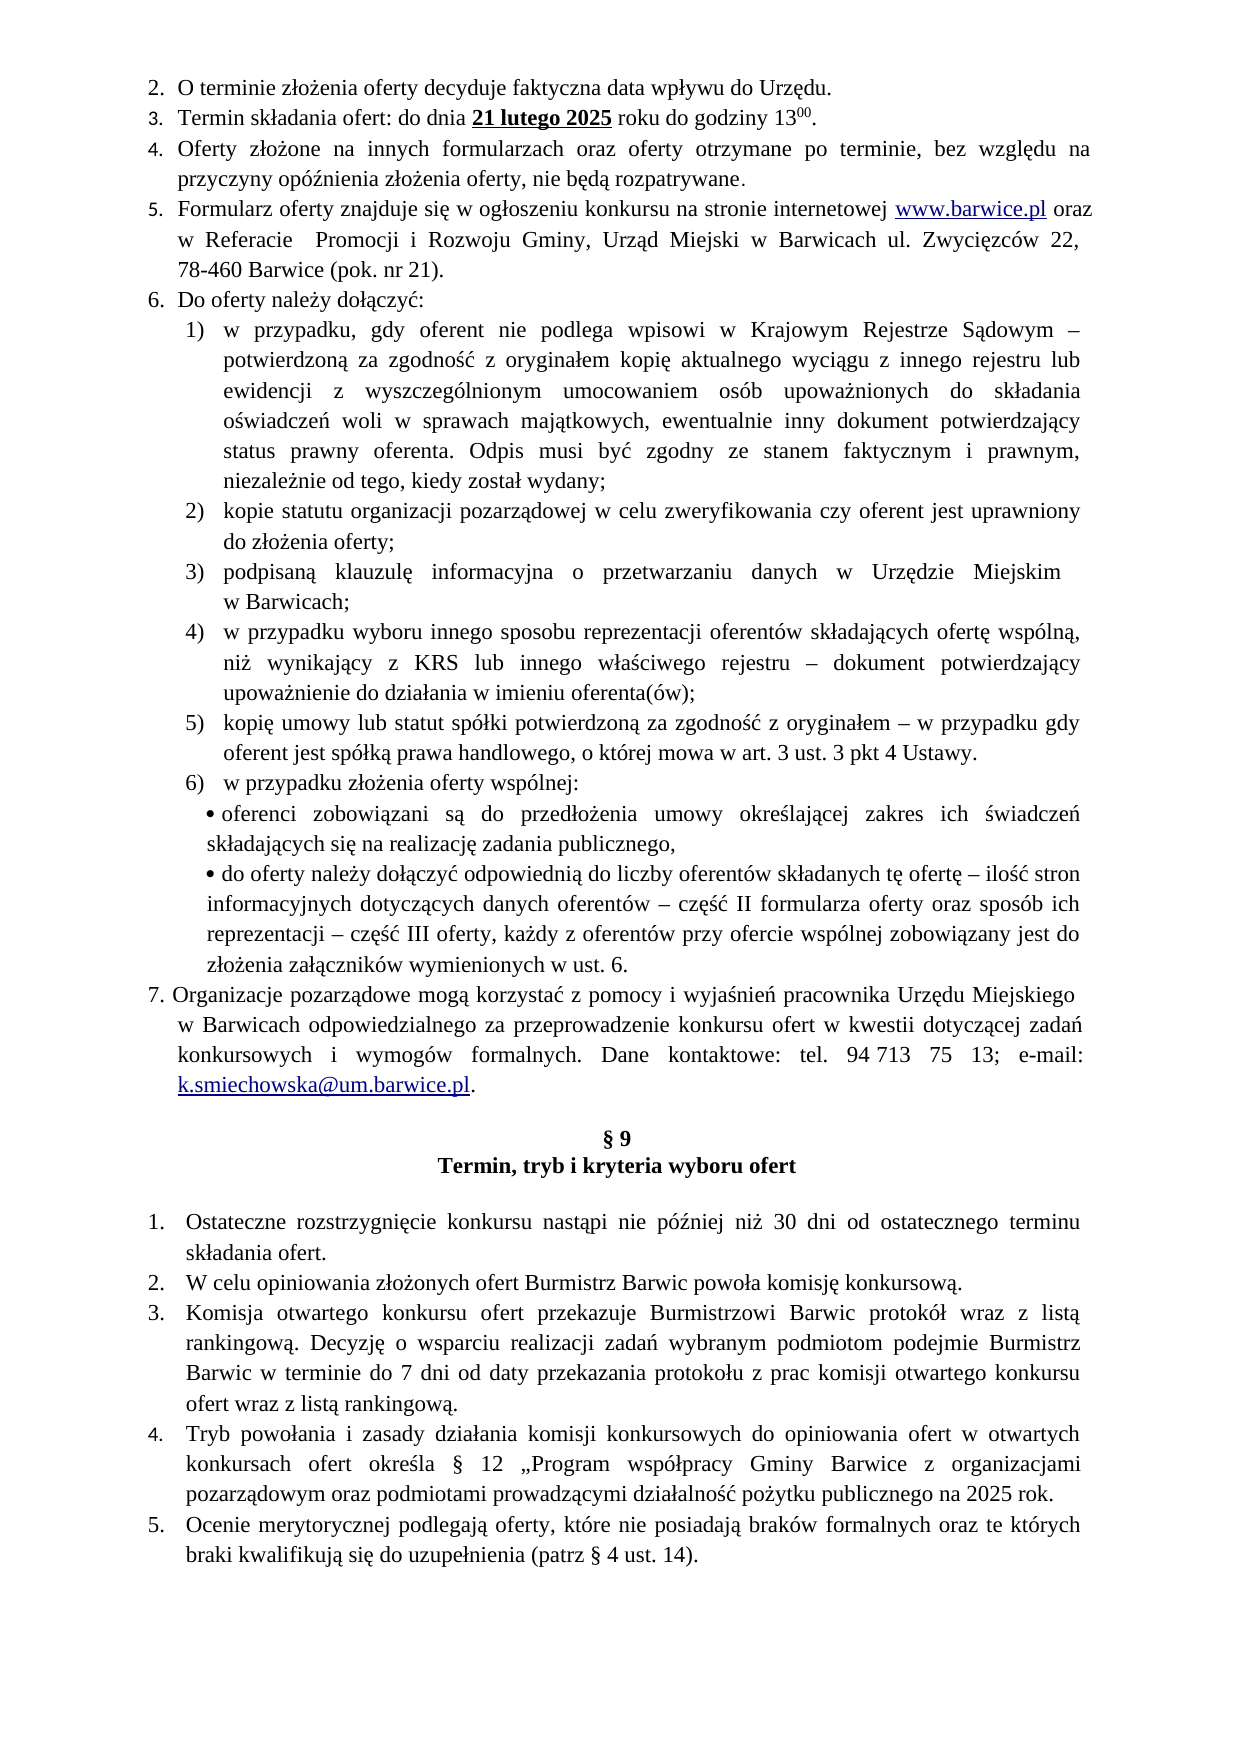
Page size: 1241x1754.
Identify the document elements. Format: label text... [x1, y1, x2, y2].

list Tryb powołania i zasady działania komisji konkursowych do opiniowania ofert w otwartych konkursach ofert określa § 12 „Program współpracy Gminy Barwice z organizacjami pozarządowym oraz podmiotami prowadzącymi działalność pożytku publicznego na 2025 rok. [148, 1420, 1082, 1507]
list O terminie złożenia oferty decyduje faktyczna data wpływu do Urzędu. [148, 74, 1093, 100]
list Ocenie merytorycznej podlegają oferty, które nie posiadają braków formalnych oraz te których braki kwalifikują się do uzupełnienia (patrz § 4 ust. 14). [148, 1511, 1082, 1567]
text 7. Organizacje pozarządowe mogą korzystać z pomocy i wyjaśnień pracownika Urzędu Miejskiego w Barwicach odpowiedzialnego za przeprowadzenie konkursu ofert w kwestii dotyczącej zadań konkursowych i wymogów formalnych. Dane kontaktowe: tel. 94 713 75 13; e-mail: k.smiechowska@um.barwice.pl. [148, 981, 1084, 1098]
list Do oferty należy dołączyć: [148, 286, 1093, 312]
list do oferty należy dołączyć odpowiednią do liczby oferentów składanych tę ofertę – ilość stron informacyjnych dotyczących danych oferentów – część II formularza oferty oraz sposób ich reprezentacji – część III oferty, każdy z oferentów przy ofercie wspólnej zobowiązany jest do złożenia załączników wymienionych w ust. 6. [207, 860, 1082, 977]
list W celu opiniowania złożonych ofert Burmistrz Barwic powoła komisję konkursową. [148, 1269, 1093, 1295]
list w przypadku wyboru innego sposobu reprezentacji oferentów składających ofertę wspólną, niż wynikający z KRS lub innego właściwego rejestru – dokument potwierdzający upoważnienie do działania w imieniu oferenta(ów); [185, 618, 1082, 705]
list Ostateczne rozstrzygnięcie konkursu nastąpi nie później niż 30 dni od ostatecznego terminu składania ofert. [148, 1208, 1082, 1265]
list w przypadku złożenia oferty wspólnej: [185, 769, 1082, 796]
list Formularz oferty znajduje się w ogłoszeniu konkursu na stronie internetowej www.barwice.pl oraz w Referacie Promocji i Rozwoju Gminy, Urząd Miejski w Barwicach ul. Zwycięzców 22, 78-460 Barwice (pok. nr 21). [148, 195, 1093, 282]
text § 9 [148, 1125, 1086, 1152]
list Oferty złożone na innych formularzach oraz oferty otrzymane po terminie, bez względu na przyczyny opóźnienia złożenia oferty, nie będą rozpatrywane. [148, 134, 1093, 191]
list kopie statutu organizacji pozarządowej w celu zweryfikowania czy oferent jest uprawniony do złożenia oferty; [185, 497, 1082, 554]
list oferenci zobowiązani są do przedłożenia umowy określającej zakres ich świadczeń składających się na realizację zadania publicznego, [207, 799, 1082, 856]
list Komisja otwartego konkursu ofert przekazuje Burmistrzowi Barwic protokół wraz z listą rankingową. Decyzję o wsparciu realizacji zadań wybranym podmiotom podejmie Burmistrz Barwic w terminie do 7 dni od daty przekazania protokołu z prac komisji otwartego konkursu ofert wraz z listą rankingową. [148, 1299, 1082, 1416]
text Termin, tryb i kryteria wyboru ofert [148, 1152, 1086, 1178]
list Termin składania ofert: do dnia 21 lutego 2025 roku do godziny 1300. [148, 104, 1093, 131]
list w przypadku, gdy oferent nie podlega wpisowi w Krajowym Rejestrze Sądowym – potwierdzoną za zgodność z oryginałem kopię aktualnego wyciągu z innego rejestru lub ewidencji z wyszczególnionym umocowaniem osób upoważnionych do składania oświadczeń woli w sprawach majątkowych, ewentualnie inny dokument potwierdzający status prawny oferenta. Odpis musi być zgodny ze stanem faktycznym i prawnym, niezależnie od tego, kiedy został wydany; [185, 316, 1082, 494]
list kopię umowy lub statut spółki potwierdzoną za zgodność z oryginałem – w przypadku gdy oferent jest spółką prawa handlowego, o której mowa w art. 3 ust. 3 pkt 4 Ustawy. [185, 709, 1082, 766]
list podpisaną klauzulę informacyjna o przetwarzaniu danych w Urzędzie Miejskim w Barwicach; [185, 558, 1082, 614]
